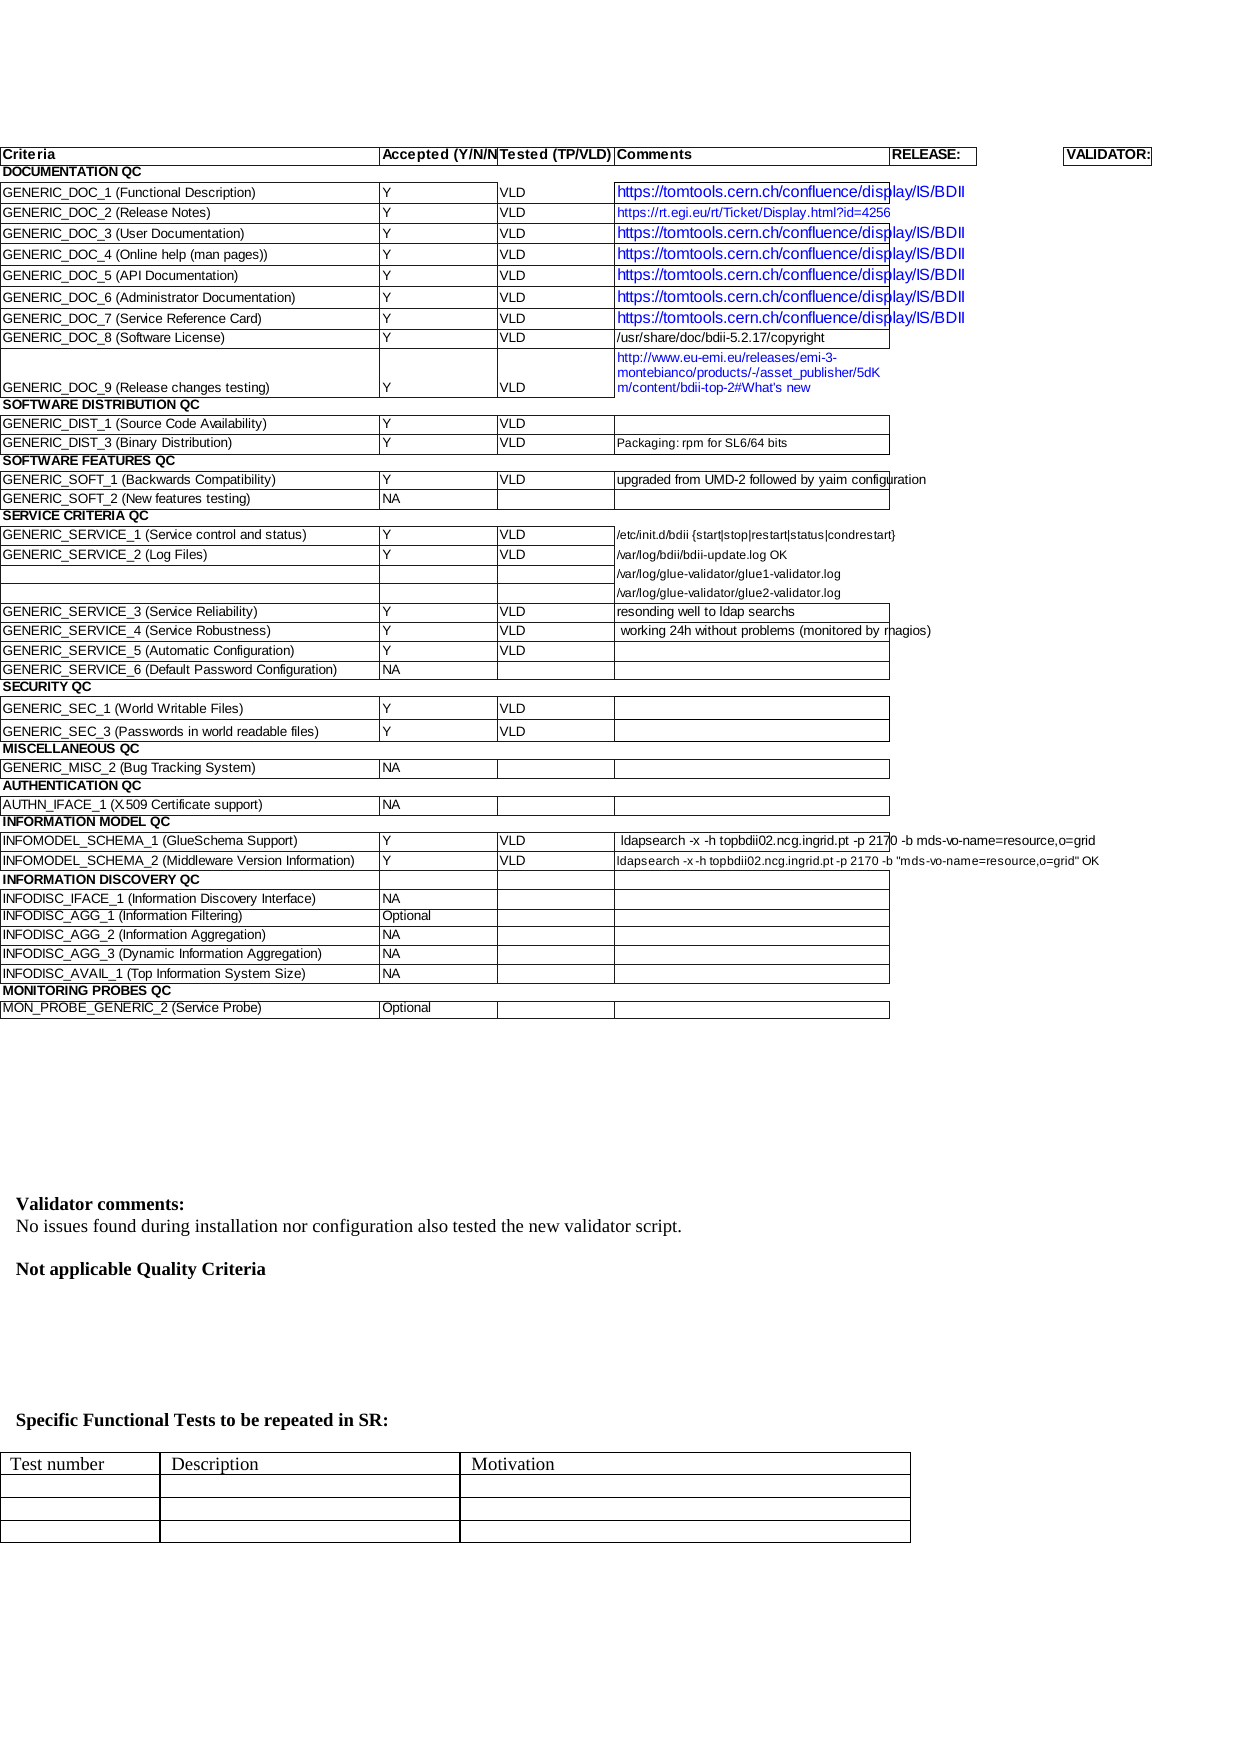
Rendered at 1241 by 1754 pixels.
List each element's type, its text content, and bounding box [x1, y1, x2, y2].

table_cell [461, 1498, 910, 1519]
table_cell [1, 1498, 159, 1519]
table_cell [161, 1475, 459, 1497]
table_cell [1, 1475, 159, 1497]
text Specific Functional Tests to be repeated in SR: [16, 1408, 1216, 1430]
table_cell [461, 1475, 910, 1497]
table_cell [1, 1521, 159, 1542]
text Validator comments: [16, 1193, 1216, 1214]
text No issues found during installation nor configuration also tested the new validator script. [16, 1214, 1216, 1236]
table_cell [161, 1498, 459, 1519]
table_header Motivation [461, 1453, 910, 1474]
table_header Description [161, 1453, 459, 1474]
table_header Test number [1, 1453, 159, 1474]
table_cell [461, 1521, 910, 1542]
text Not applicable Quality Criteria [16, 1258, 1216, 1279]
table_cell [161, 1521, 459, 1542]
